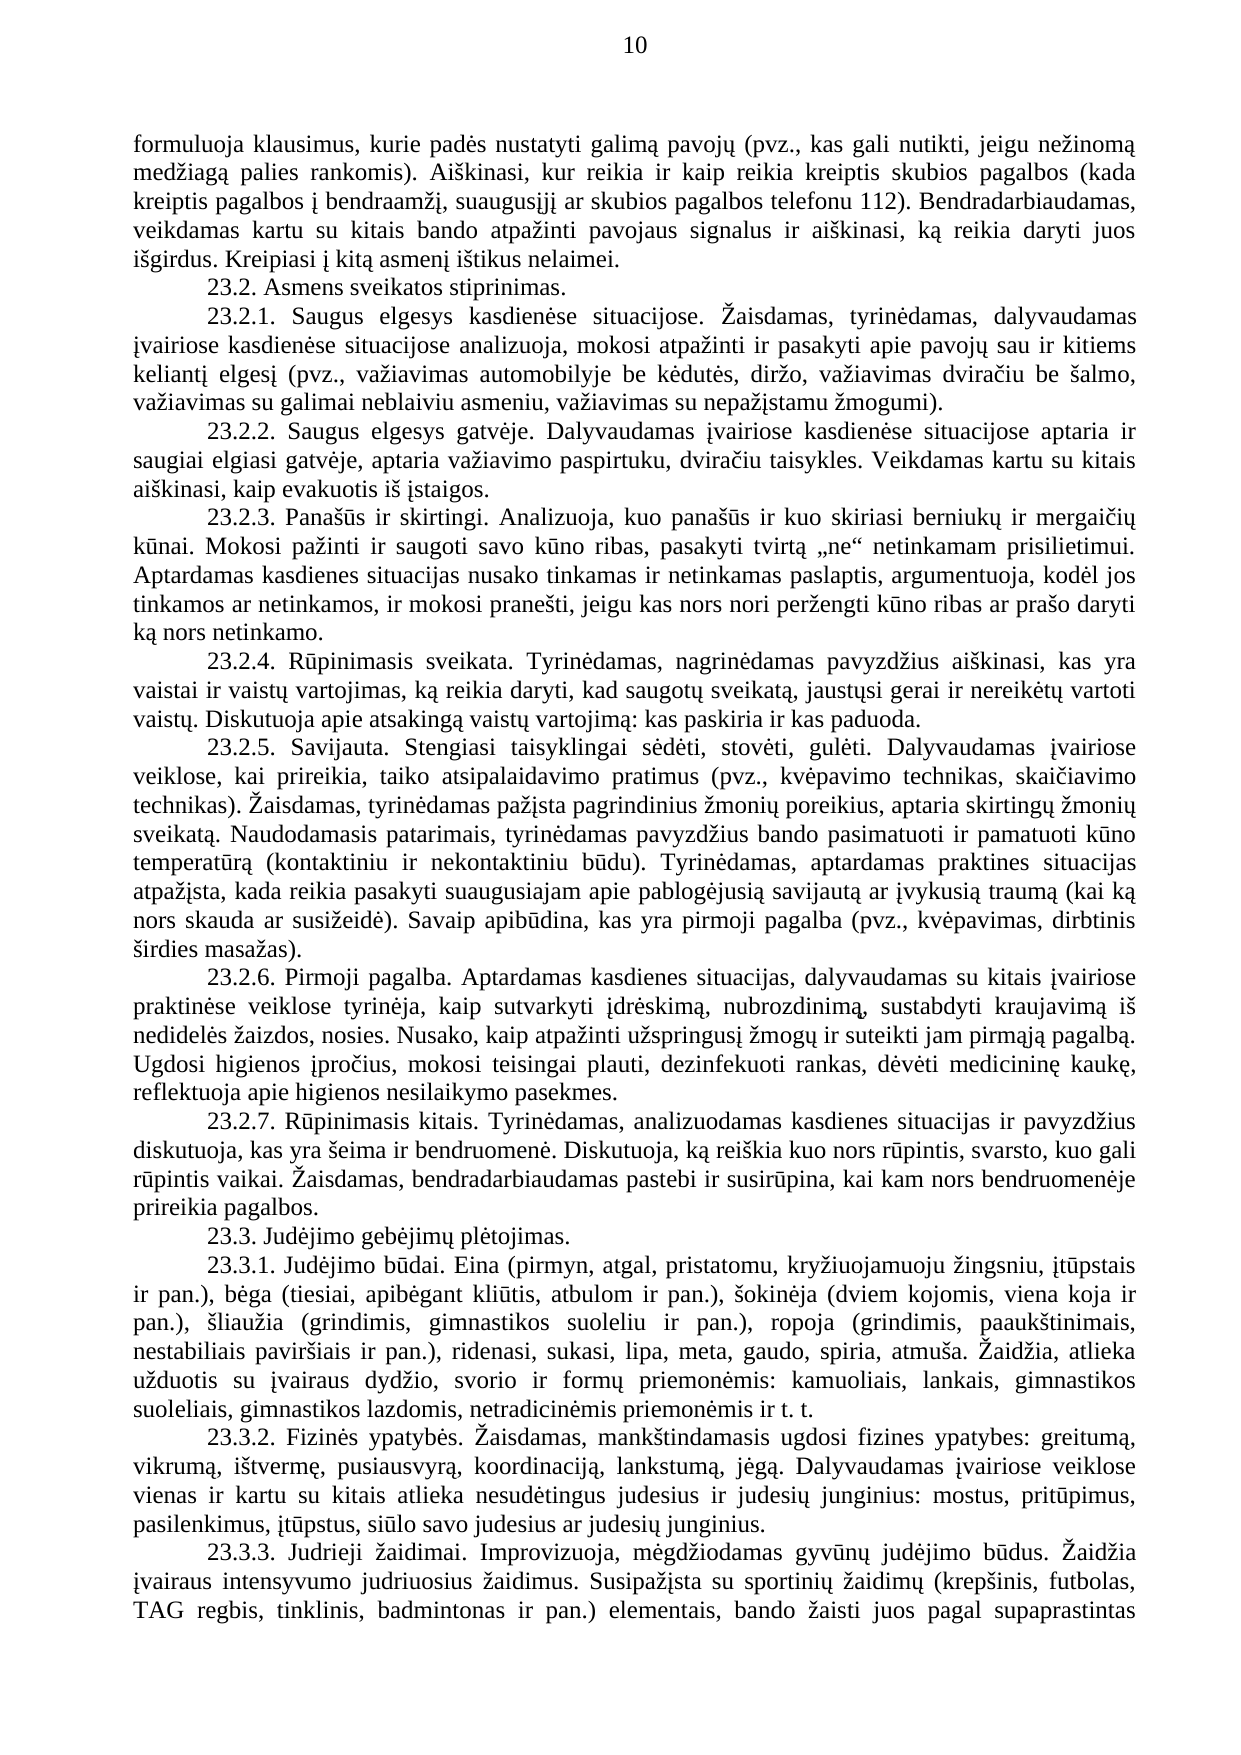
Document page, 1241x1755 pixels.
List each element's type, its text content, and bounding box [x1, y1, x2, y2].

text 23.2.6. Pirmoji pagalba. Aptardamas kasdienes situacijas, dalyvaudamas su kitais įvairiose praktinėse veiklose tyrinėja, kaip sutvarkyti įdrėskimą, nubrozdinimą̨, sustabdyti kraujavimą iš nedidelės žaizdos, nosies. Nusako, kaip atpažinti užspringusį žmogų ir suteikti jam pirmąją pagalbą. Ugdosi higienos įpročius, mokosi teisingai plauti, dezinfekuoti rankas, dėvėti medicininę kaukę, reflektuoja apie higienos nesilaikymo pasekmes. [133, 962, 1137, 1106]
text 23.3.2. Fizinės ypatybės. Žaisdamas, mankštindamasis ugdosi fizines ypatybes: greitumą, vikrumą, ištvermę, pusiausvyrą, koordinaciją, lankstumą, jėgą. Dalyvaudamas įvairiose veiklose vienas ir kartu su kitais atlieka nesudėtingus judesius ir judesių junginius: mostus, pritūpimus, pasilenkimus, įtūpstus, siūlo savo judesius ar judesių junginius. [133, 1422, 1137, 1537]
text 23.2.7. Rūpinimasis kitais. Tyrinėdamas, analizuodamas kasdienes situacijas ir pavyzdžius diskutuoja, kas yra šeima ir bendruomenė. Diskutuoja, ką reiškia kuo nors rūpintis, svarsto, kuo gali rūpintis vaikai. Žaisdamas, bendradarbiaudamas pastebi ir susirūpina, kai kam nors bendruomenėje prireikia pagalbos. [133, 1106, 1137, 1221]
text 23.3. Judėjimo gebėjimų plėtojimas. [133, 1221, 1137, 1250]
text 23.2. Asmens sveikatos stiprinimas. [133, 272, 1137, 301]
text formuluoja klausimus, kurie padės nustatyti galimą pavojų (pvz., kas gali nutikti, jeigu nežinomą medžiagą palies rankomis). Aiškinasi, kur reikia ir kaip reikia kreiptis skubios pagalbos (kada kreiptis pagalbos į bendraamžį, suaugusįjį ar skubios pagalbos telefonu 112). Bendradarbiaudamas, veikdamas kartu su kitais bando atpažinti pavojaus signalus ir aiškinasi, ką reikia daryti juos išgirdus. Kreipiasi į kitą asmenį ištikus nelaimei. [133, 129, 1137, 272]
text 23.2.1. Saugus elgesys kasdienėse situacijose. Žaisdamas, tyrinėdamas, dalyvaudamas įvairiose kasdienėse situacijose analizuoja, mokosi atpažinti ir pasakyti apie pavojų sau ir kitiems keliantį elgesį (pvz., važiavimas automobilyje be kėdutės, diržo, važiavimas dviračiu be šalmo, važiavimas su galimai neblaiviu asmeniu, važiavimas su nepažįstamu žmogumi). [133, 301, 1137, 416]
text 23.2.5. Savijauta. Stengiasi taisyklingai sėdėti, stovėti, gulėti. Dalyvaudamas įvairiose veiklose, kai prireikia, taiko atsipalaidavimo pratimus (pvz., kvėpavimo technikas, skaičiavimo technikas). Žaisdamas, tyrinėdamas pažįsta pagrindinius žmonių poreikius, aptaria skirtingų žmonių sveikatą. Naudodamasis patarimais, tyrinėdamas pavyzdžius bando pasimatuoti ir pamatuoti kūno temperatūrą (kontaktiniu ir nekontaktiniu būdu). Tyrinėdamas, aptardamas praktines situacijas atpažįsta, kada reikia pasakyti suaugusiajam apie pablogėjusią savijautą ar įvykusią traumą (kai ką nors skauda ar susižeidė). Savaip apibūdina, kas yra pirmoji pagalba (pvz., kvėpavimas, dirbtinis širdies masažas). [133, 732, 1137, 962]
text 23.3.3. Judrieji žaidimai. Improvizuoja, mėgdžiodamas gyvūnų judėjimo būdus. Žaidžia įvairaus intensyvumo judriuosius žaidimus. Susipažįsta su sportinių žaidimų (krepšinis, futbolas, TAG regbis, tinklinis, badmintonas ir pan.) elementais, bando žaisti juos pagal supaprastintas [133, 1537, 1137, 1624]
text 23.2.4. Rūpinimasis sveikata. Tyrinėdamas, nagrinėdamas pavyzdžius aiškinasi, kas yra vaistai ir vaistų vartojimas, ką reikia daryti, kad saugotų sveikatą, jaustųsi gerai ir nereikėtų vartoti vaistų. Diskutuoja apie atsakingą vaistų vartojimą: kas paskiria ir kas paduoda. [133, 646, 1137, 732]
text 23.3.1. Judėjimo būdai. Eina (pirmyn, atgal, pristatomu, kryžiuojamuoju žingsniu, įtūpstais ir pan.), bėga (tiesiai, apibėgant kliūtis, atbulom ir pan.), šokinėja (dviem kojomis, viena koja ir pan.), šliaužia (grindimis, gimnastikos suoleliu ir pan.), ropoja (grindimis, paaukštinimais, nestabiliais paviršiais ir pan.), ridenasi, sukasi, lipa, meta, gaudo, spiria, atmuša. Žaidžia, atlieka užduotis su įvairaus dydžio, svorio ir formų priemonėmis: kamuoliais, lankais, gimnastikos suoleliais, gimnastikos lazdomis, netradicinėmis priemonėmis ir t. t. [133, 1250, 1137, 1422]
text 23.2.3. Panašūs ir skirtingi. Analizuoja, kuo panašūs ir kuo skiriasi berniukų ir mergaičių kūnai. Mokosi pažinti ir saugoti savo kūno ribas, pasakyti tvirtą „ne“ netinkamam prisilietimui. Aptardamas kasdienes situacijas nusako tinkamas ir netinkamas paslaptis, argumentuoja, kodėl jos tinkamos ar netinkamos, ir mokosi pranešti, jeigu kas nors nori peržengti kūno ribas ar prašo daryti ką nors netinkamo. [133, 502, 1137, 646]
text 23.2.2. Saugus elgesys gatvėje. Dalyvaudamas įvairiose kasdienėse situacijose aptaria ir saugiai elgiasi gatvėje, aptaria važiavimo paspirtuku, dviračiu taisykles. Veikdamas kartu su kitais aiškinasi, kaip evakuotis iš įstaigos. [133, 416, 1137, 502]
